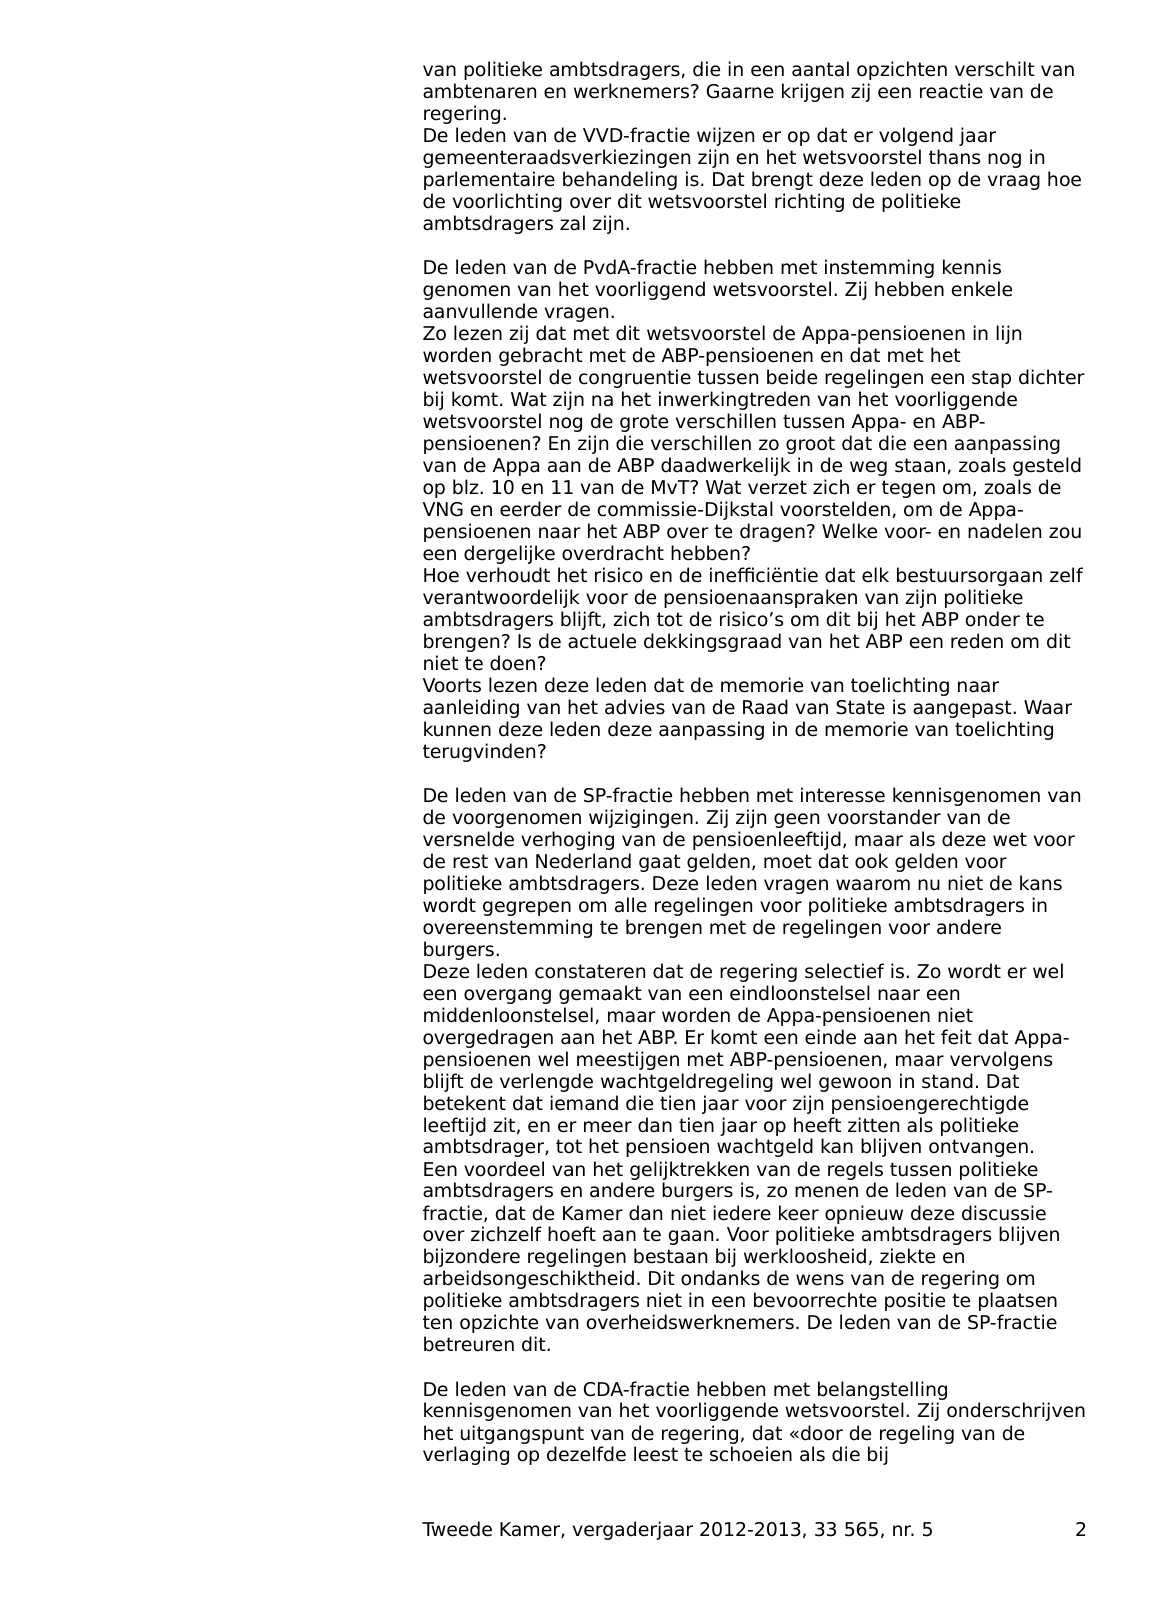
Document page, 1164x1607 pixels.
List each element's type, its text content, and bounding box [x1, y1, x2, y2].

text Een voordeel van het gelijktrekken van de regels tussen politieke ambtsdragers en andere burgers is, zo menen de leden van de SP-fractie, dat de Kamer dan niet iedere keer opnieuw deze discussie over zichzelf hoeft aan te gaan. Voor politieke ambtsdragers blijven bijzondere regelingen bestaan bij werkloosheid, ziekte en arbeidsongeschiktheid. Dit ondanks de wens van de regering om politieke ambtsdragers niet in een bevoorrechte positie te plaatsen ten opzichte van overheidswerknemers. De leden van de SP-fractie betreuren dit. [422, 1158, 1087, 1356]
text Deze leden constateren dat de regering selectief is. Zo wordt er wel een overgang gemaakt van een eindloonstelsel naar een middenloonstelsel, maar worden de Appa-pensioenen niet overgedragen aan het ABP. Er komt een einde aan het feit dat Appa-pensioenen wel meestijgen met ABP-pensioenen, maar vervolgens blijft de verlengde wachtgeldregeling wel gewoon in stand. Dat betekent dat iemand die tien jaar voor zijn pensioengerechtigde leeftijd zit, en er meer dan tien jaar op heeft zitten als politieke ambtsdrager, tot het pensioen wachtgeld kan blijven ontvangen. [422, 961, 1087, 1158]
text Hoe verhoudt het risico en de inefficiëntie dat elk bestuursorgaan zelf verantwoordelijk voor de pensioenaanspraken van zijn politieke ambtsdragers blijft, zich tot de risico’s om dit bij het ABP onder te brengen? Is de actuele dekkingsgraad van het ABP een reden om dit niet te doen? [422, 565, 1087, 675]
text Zo lezen zij dat met dit wetsvoorstel de Appa-pensioenen in lijn worden gebracht met de ABP-pensioenen en dat met het wetsvoorstel de congruentie tussen beide regelingen een stap dichter bij komt. Wat zijn na het inwerkingtreden van het voorliggende wetsvoorstel nog de grote verschillen tussen Appa- en ABP-pensioenen? En zijn die verschillen zo groot dat die een aanpassing van de Appa aan de ABP daadwerkelijk in de weg staan, zoals gesteld op blz. 10 en 11 van de MvT? Wat verzet zich er tegen om, zoals de VNG en eerder de commissie-Dijkstal voorstelden, om de Appa-pensioenen naar het ABP over te dragen? Welke voor- en nadelen zou een dergelijke overdracht hebben? [422, 323, 1087, 565]
text De leden van de CDA-fractie hebben met belangstelling kennisgenomen van het voorliggende wetsvoorstel. Zij onderschrijven het uitgangspunt van de regering, dat «door de regeling van de verlaging op dezelfde leest te schoeien als die bij [422, 1378, 1087, 1466]
text De leden van de VVD-fractie wijzen er op dat er volgend jaar gemeenteraadsverkiezingen zijn en het wetsvoorstel thans nog in parlementaire behandeling is. Dat brengt deze leden op de vraag hoe de voorlichting over dit wetsvoorstel richting de politieke ambtsdragers zal zijn. [422, 125, 1087, 235]
text De leden van de SP-fractie hebben met interesse kennisgenomen van de voorgenomen wijzigingen. Zij zijn geen voorstander van de versnelde verhoging van de pensioenleeftijd, maar als deze wet voor de rest van Nederland gaat gelden, moet dat ook gelden voor politieke ambtsdragers. Deze leden vragen waarom nu niet de kans wordt gegrepen om alle regelingen voor politieke ambtsdragers in overeenstemming te brengen met de regelingen voor andere burgers. [422, 785, 1087, 961]
text van politieke ambtsdragers, die in een aantal opzichten verschilt van ambtenaren en werknemers? Gaarne krijgen zij een reactie van de regering. [422, 59, 1087, 125]
text Voorts lezen deze leden dat de memorie van toelichting naar aanleiding van het advies van de Raad van State is aangepast. Waar kunnen deze leden deze aanpassing in de memorie van toelichting terugvinden? [422, 675, 1087, 763]
text De leden van de PvdA-fractie hebben met instemming kennis genomen van het voorliggend wetsvoorstel. Zij hebben enkele aanvullende vragen. [422, 257, 1087, 323]
